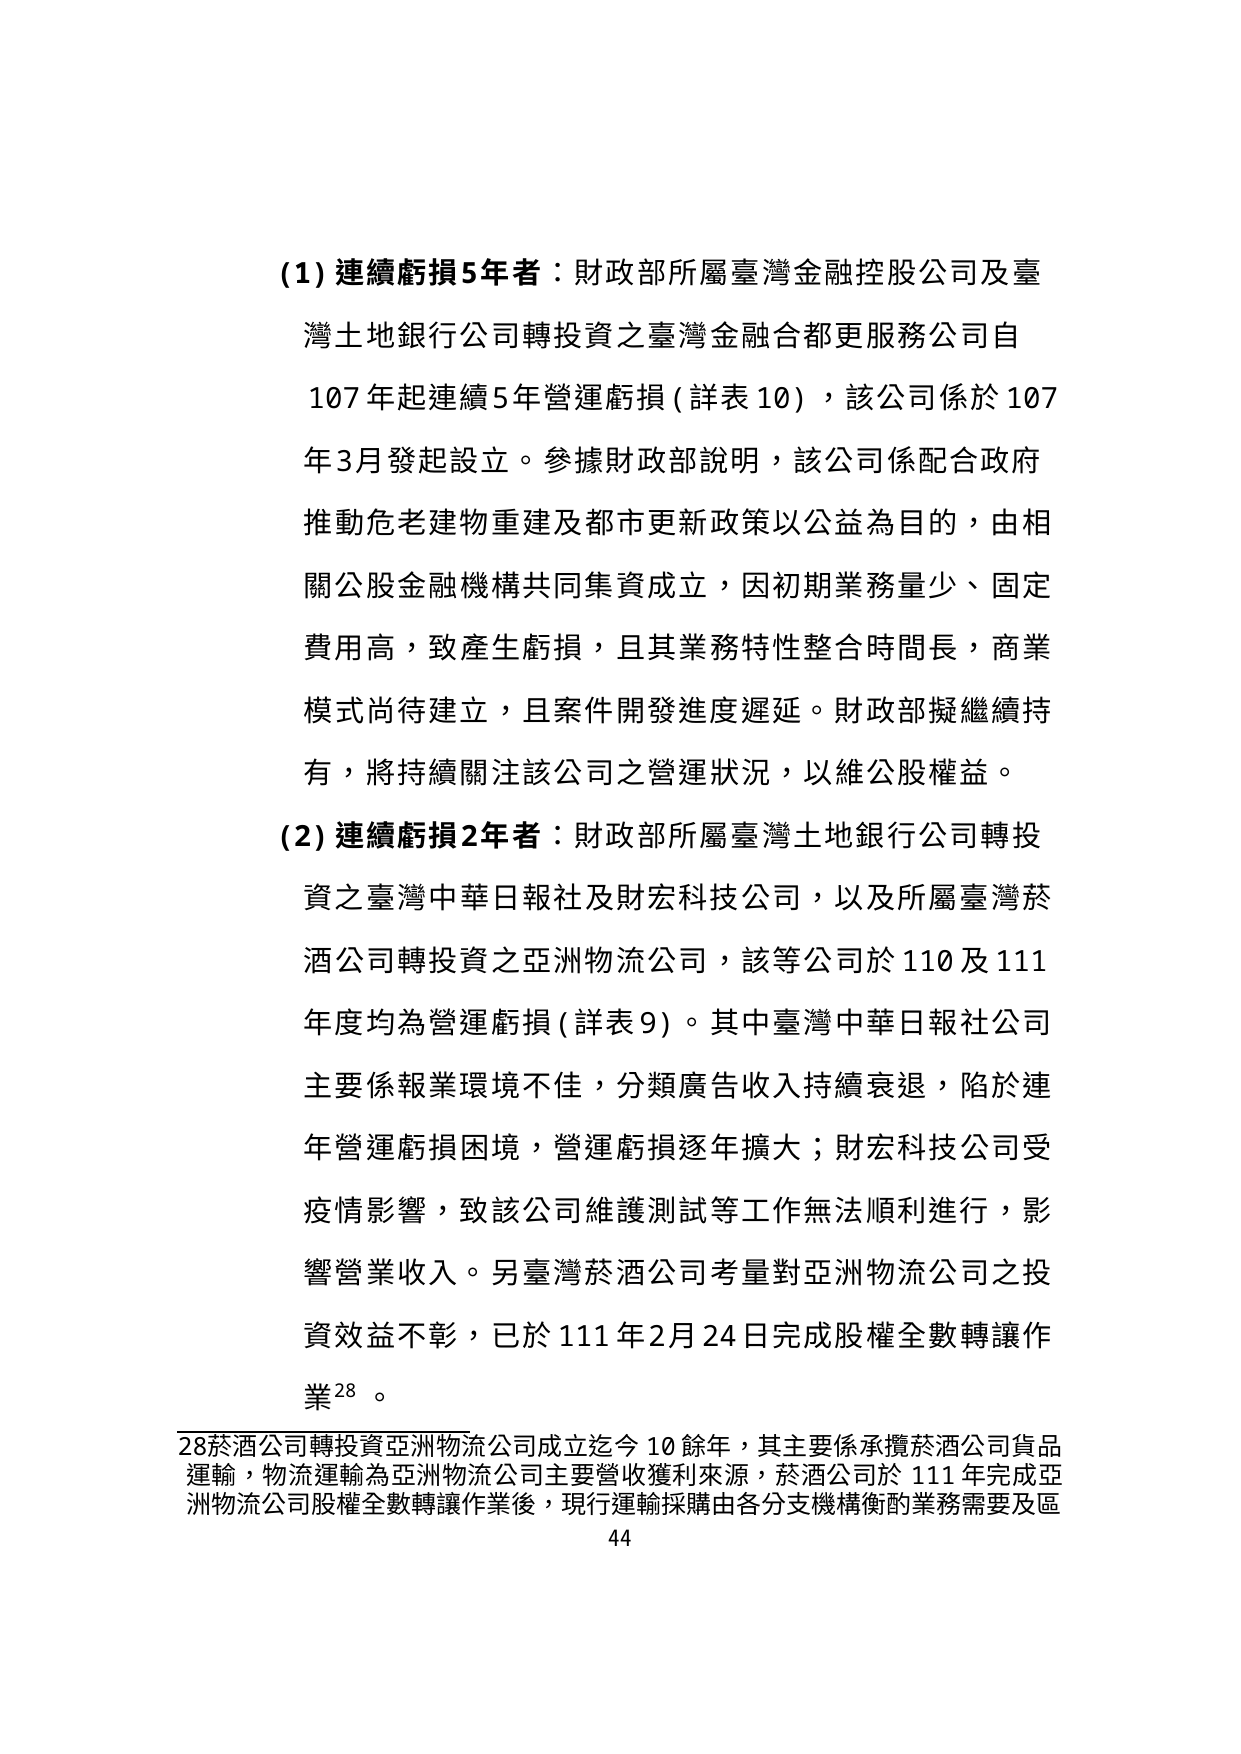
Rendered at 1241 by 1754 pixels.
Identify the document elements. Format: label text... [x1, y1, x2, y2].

text (2)連續虧損2年者：財政部所屬臺灣土地銀行公司轉投資之臺灣中華日報社及財宏科技公司，以及所屬臺灣菸酒公司轉投資之亞洲物流公司，該等公司於110及111年度均為營運虧損(詳表9)。其中臺灣中華日報社公司主要係報業環境不佳，分類廣告收入持續衰退，陷於連年營運虧損困境，營運虧損逐年擴大；財宏科技公司受疫情影響，致該公司維護測試等工作無法順利進行，影響營業收入。另臺灣菸酒公司考量對亞洲物流公司之投資效益不彰，已於111年2月24日完成股權全數轉讓作業。 [266, 792, 1063, 1417]
text 菸酒公司轉投資亞洲物流公司成立迄今10餘年，其主要係承攬菸酒公司貨品運輸，物流運輸為亞洲物流公司主要營收獲利來源，菸酒公司於111年完成亞洲物流公司股權全數轉讓作業後，現行運輸採購由各分支機構衡酌業務需要及區 [177, 1432, 1063, 1519]
text (1)連續虧損5年者：財政部所屬臺灣金融控股公司及臺灣土地銀行公司轉投資之臺灣金融合都更服務公司自107年起連續5年營運虧損(詳表10)，該公司係於107年3月發起設立。參據財政部說明，該公司係配合政府推動危老建物重建及都市更新政策以公益為目的，由相關公股金融機構共同集資成立，因初期業務量少、固定費用高，致產生虧損，且其業務特性整合時間長，商業模式尚待建立，且案件開發進度遲延。財政部擬繼續持有，將持續關注該公司之營運狀況，以維公股權益。 [266, 229, 1063, 792]
